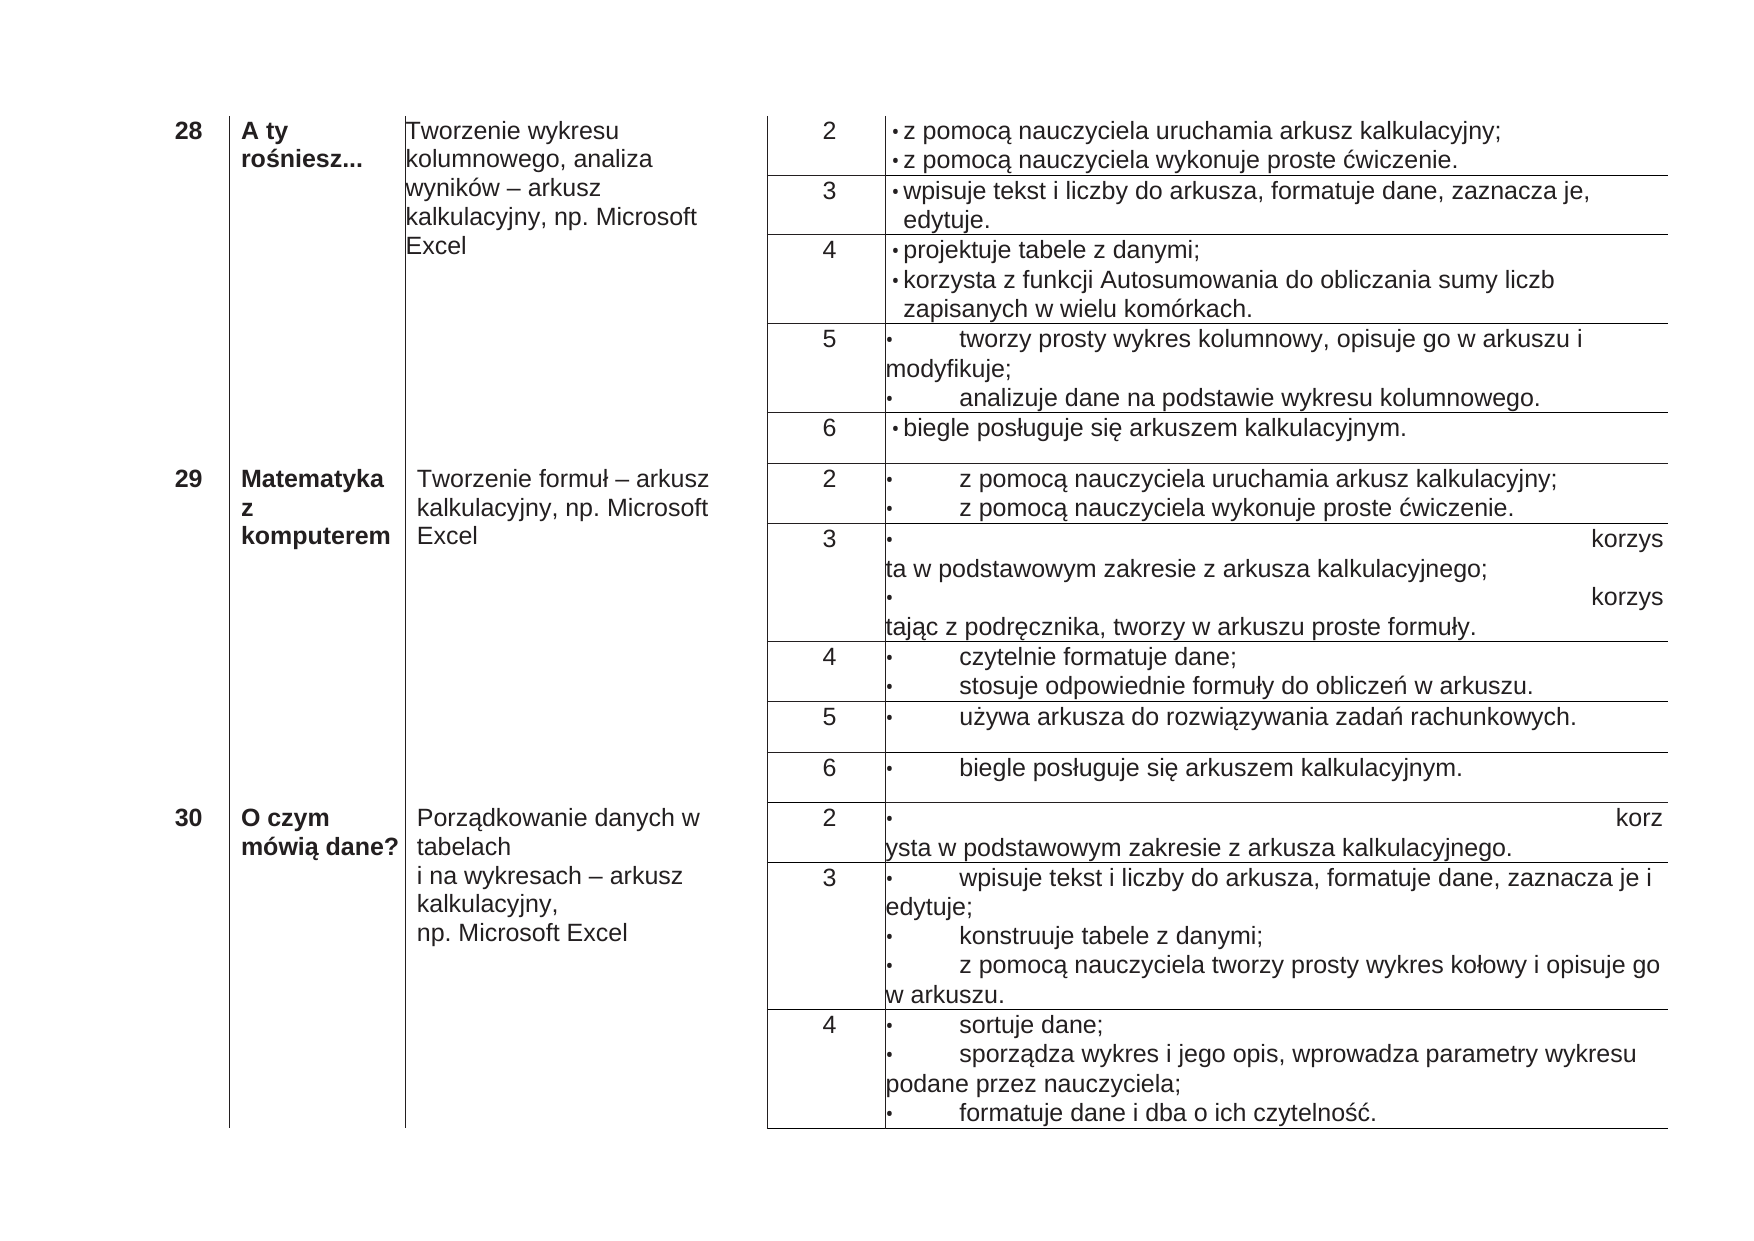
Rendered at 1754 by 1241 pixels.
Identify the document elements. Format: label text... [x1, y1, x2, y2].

table_cell 2 [768, 464, 885, 523]
table_cell używa arkusza do rozwiązywania zadań rachunkowych. [886, 702, 1668, 752]
table_cell z pomocą nauczyciela uruchamia arkusz kalkulacyjny; z pomocą nauczyciela wykonuje proste ćwiczenie. [886, 464, 1668, 523]
table_cell projektuje tabele z danymi; korzysta z funkcji Autosumowania do obliczania sumy liczb zapisanych w wielu komórkach. [886, 235, 1668, 323]
table_header Tworzenie wykresu kolumnowego, analiza wyników – arkusz kalkulacyjny, np. Microsoft Excel [406, 116, 767, 463]
table_cell 3 [768, 524, 885, 641]
table_header 28 [147, 116, 229, 463]
table_header z pomocą nauczyciela uruchamia arkusz kalkulacyjny; z pomocą nauczyciela wykonuje proste ćwiczenie. [886, 116, 1668, 175]
table_cell korzysta w podstawowym zakresie z arkusza kalkulacyjnego. [886, 803, 1668, 862]
table_cell 5 [768, 702, 885, 752]
table_cell 6 [768, 413, 885, 463]
table_cell 30 [147, 802, 229, 1127]
table_cell 5 [768, 324, 885, 412]
table_header 2 [768, 116, 885, 175]
table_cell Tworzenie formuł – arkusz kalkulacyjny, np. Microsoft Excel [406, 463, 767, 802]
table_cell czytelnie formatuje dane; stosuje odpowiednie formuły do obliczeń w arkuszu. [886, 642, 1668, 701]
table_cell wpisuje tekst i liczby do arkusza, formatuje dane, zaznacza je, edytuje. [886, 176, 1668, 234]
table_cell 4 [768, 1010, 885, 1127]
table_cell biegle posługuje się arkuszem kalkulacyjnym. [886, 413, 1668, 463]
table_cell 3 [768, 176, 885, 234]
table_cell O czym mówią dane? [230, 802, 405, 1127]
table_cell biegle posługuje się arkuszem kalkulacyjnym. [886, 753, 1668, 802]
table_cell Matematyka z komputerem [230, 463, 405, 802]
table_cell 4 [768, 235, 885, 323]
table_cell 4 [768, 642, 885, 701]
table_cell wpisuje tekst i liczby do arkusza, formatuje dane, zaznacza je i edytuje; konstruuje tabele z danymi; z pomocą nauczyciela tworzy prosty wykres kołowy i opisuje go w arkuszu. [886, 863, 1668, 1009]
table_cell sortuje dane; sporządza wykres i jego opis, wprowadza parametry wykresu podane przez nauczyciela; formatuje dane i dba o ich czytelność. [886, 1010, 1668, 1127]
table_cell 3 [768, 863, 885, 1009]
table_cell 2 [768, 803, 885, 862]
table_cell 6 [768, 753, 885, 802]
table_cell tworzy prosty wykres kolumnowy, opisuje go w arkuszu i modyfikuje; analizuje dane na podstawie wykresu kolumnowego. [886, 324, 1668, 412]
table_header A ty rośniesz... [230, 116, 405, 463]
table_cell Porządkowanie danych w tabelach i na wykresach – arkusz kalkulacyjny, np. Microsoft Excel [406, 802, 767, 1127]
table_cell 29 [147, 463, 229, 802]
table_cell korzysta w podstawowym zakresie z arkusza kalkulacyjnego; korzystając z podręcznika, tworzy w arkuszu proste formuły. [886, 524, 1668, 641]
